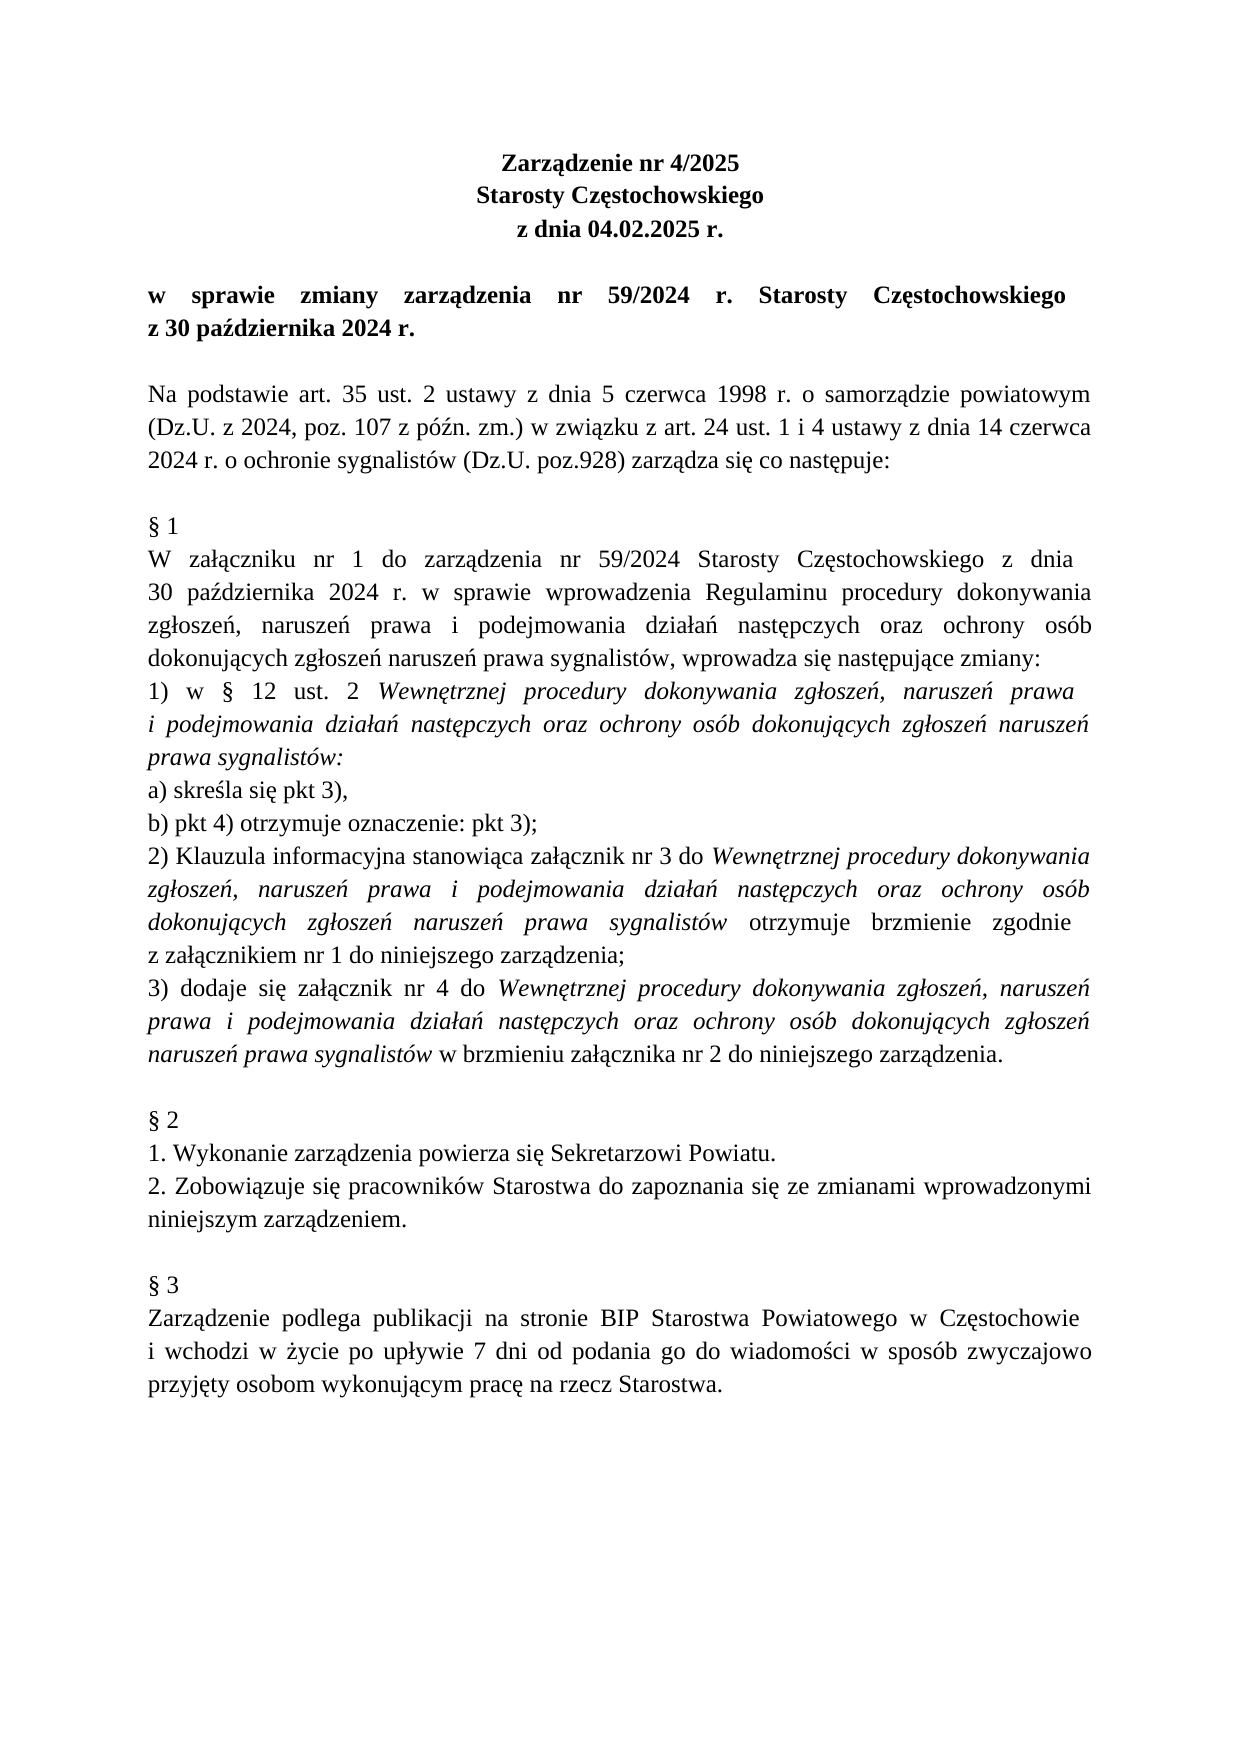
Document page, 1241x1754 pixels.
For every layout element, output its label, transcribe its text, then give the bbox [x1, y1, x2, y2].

text 3) dodaje się załącznik nr 4 do Wewnętrznej procedury dokonywania zgłoszeń, naruszeń prawa i podejmowania działań następczych oraz ochrony osób dokonujących zgłoszeń naruszeń prawa sygnalistów w brzmieniu załącznika nr 2 do niniejszego zarządzenia. [148, 973, 1093, 1068]
text Zarządzenie nr 4/2025 [148, 148, 1093, 176]
text b) pkt 4) otrzymuje oznaczenie: pkt 3); [148, 808, 1093, 837]
text § 2 [148, 1105, 1093, 1134]
text a) skreśla się pkt 3), [148, 775, 1093, 804]
text 1. Wykonanie zarządzenia powierza się Sekretarzowi Powiatu. [148, 1138, 1093, 1167]
text § 3 [148, 1270, 1093, 1299]
text z dnia 04.02.2025 r. [148, 214, 1093, 242]
text § 1 [148, 511, 1093, 539]
text Na podstawie art. 35 ust. 2 ustawy z dnia 5 czerwca 1998 r. o samorządzie powiatowym (Dz.U. z 2024, poz. 107 z późn. zm.) w związku z art. 24 ust. 1 i 4 ustawy z dnia 14 czerwca 2024 r. o ochronie sygnalistów (Dz.U. poz.928) zarządza się co następuje: [148, 379, 1093, 473]
text 2) Klauzula informacyjna stanowiąca załącznik nr 3 do Wewnętrznej procedury dokonywania zgłoszeń, naruszeń prawa i podejmowania działań następczych oraz ochrony osób dokonujących zgłoszeń naruszeń prawa sygnalistów otrzymuje brzmienie zgodnie z załącznikiem nr 1 do niniejszego zarządzenia; [148, 841, 1093, 969]
text W załączniku nr 1 do zarządzenia nr 59/2024 Starosty Częstochowskiego z dnia 30 października 2024 r. w sprawie wprowadzenia Regulaminu procedury dokonywania zgłoszeń, naruszeń prawa i podejmowania działań następczych oraz ochrony osób dokonujących zgłoszeń naruszeń prawa sygnalistów, wprowadza się następujące zmiany: [148, 544, 1093, 672]
text Starosty Częstochowskiego [148, 181, 1093, 209]
text Zarządzenie podlega publikacji na stronie BIP Starostwa Powiatowego w Częstochowie i wchodzi w życie po upływie 7 dni od podania go do wiadomości w sposób zwyczajowo przyjęty osobom wykonującym pracę na rzecz Starostwa. [148, 1303, 1093, 1398]
text w sprawie zmiany zarządzenia nr 59/2024 r. Starosty Częstochowskiego z 30 października 2024 r. [148, 280, 1093, 341]
text 1) w § 12 ust. 2 Wewnętrznej procedury dokonywania zgłoszeń, naruszeń prawa i podejmowania działań następczych oraz ochrony osób dokonujących zgłoszeń naruszeń prawa sygnalistów: [148, 676, 1093, 771]
text 2. Zobowiązuje się pracowników Starostwa do zapoznania się ze zmianami wprowadzonymi niniejszym zarządzeniem. [148, 1171, 1093, 1233]
